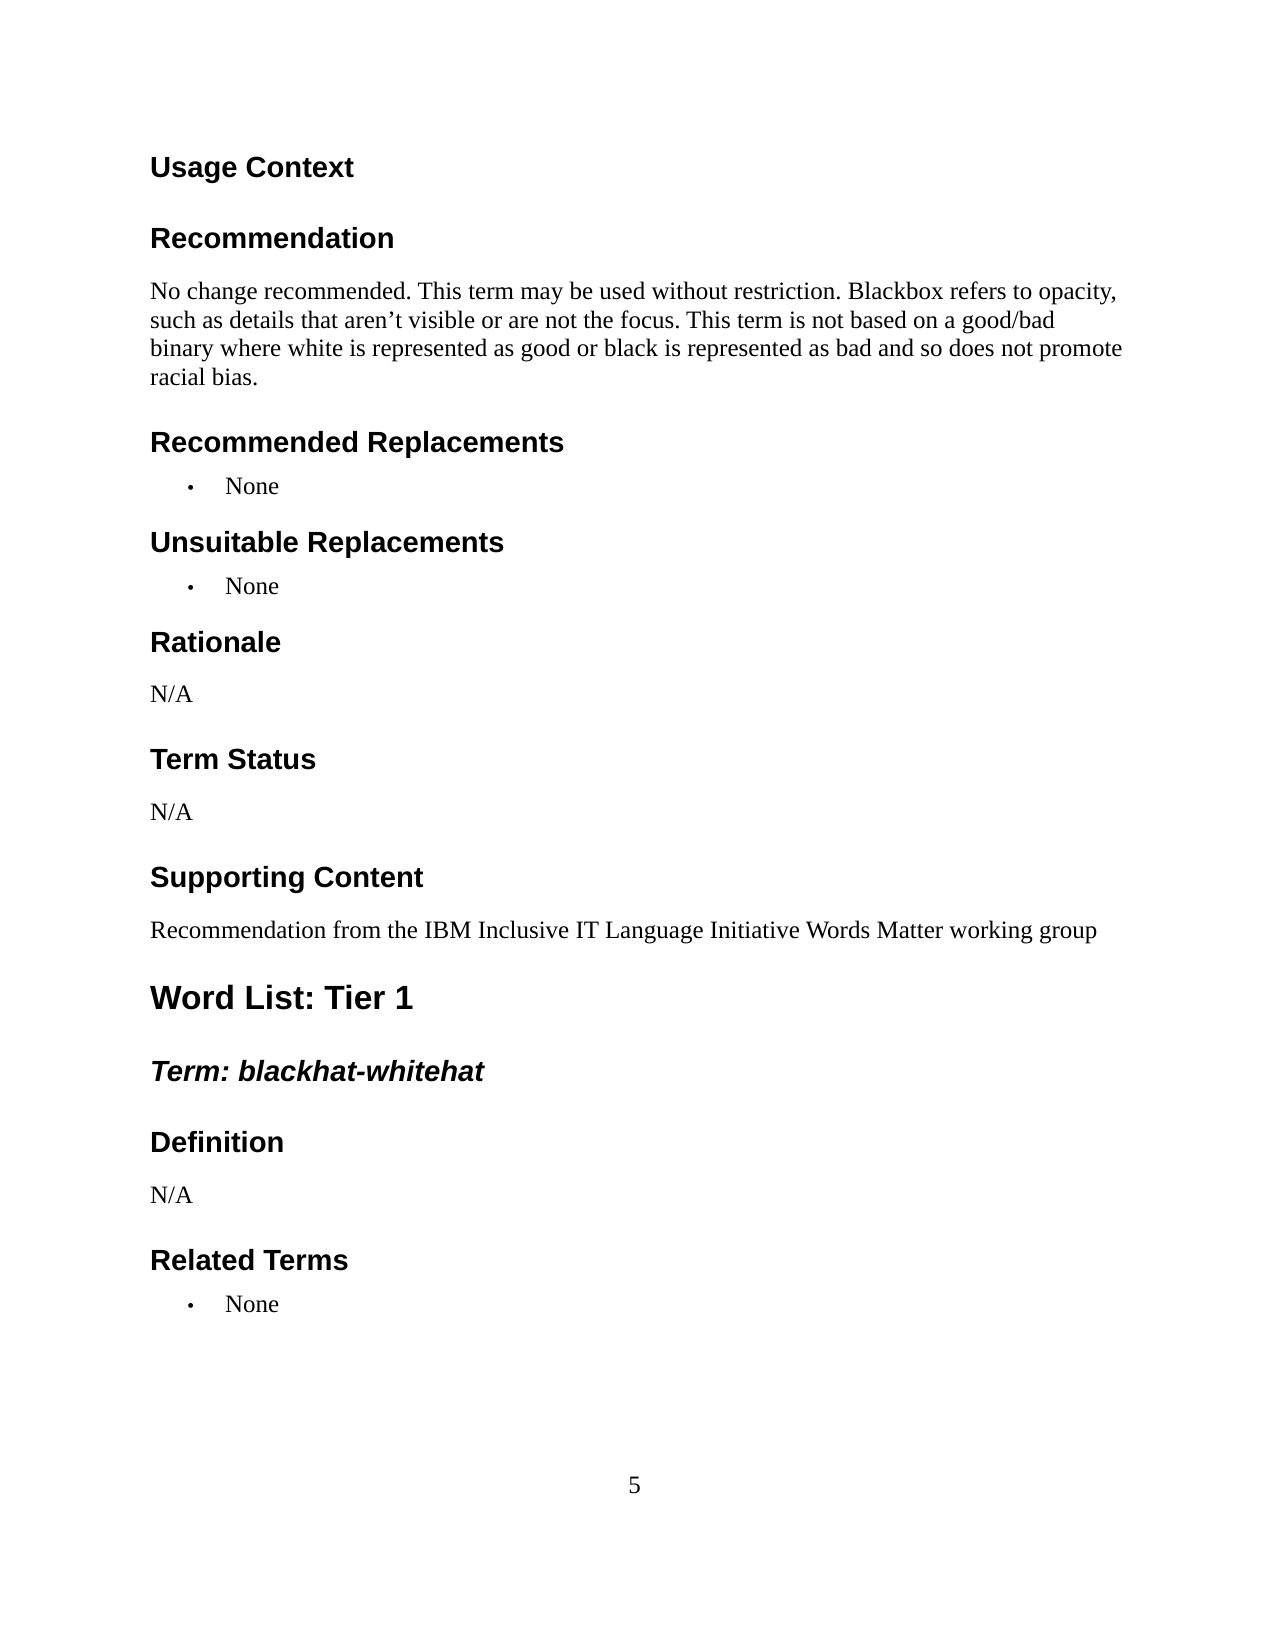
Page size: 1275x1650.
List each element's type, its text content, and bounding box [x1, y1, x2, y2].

subtitle Recommended Replacements [150, 425, 1125, 458]
subtitle Word List: Tier 1 [150, 978, 1125, 1016]
subtitle Related Terms [150, 1243, 1125, 1276]
subtitle Definition [150, 1125, 1125, 1158]
text Recommendation from the IBM Inclusive IT Language Initiative Words Matter working group [150, 915, 1125, 944]
subtitle Usage Context [150, 150, 1125, 183]
text N/A [150, 797, 1125, 826]
subtitle Unsuitable Replacements [150, 525, 1125, 558]
list None [187, 471, 1125, 500]
list None [187, 1289, 1125, 1317]
subtitle Supporting Content [150, 860, 1125, 893]
text No change recommended. This term may be used without restriction. Blackbox refers to opacity, such as details that aren’t visible or are not the focus. This term is not based on a good/bad binary where white is represented as good or black is represented as bad and so does not promote racial bias. [150, 276, 1125, 391]
text N/A [150, 679, 1125, 708]
list None [187, 571, 1125, 599]
subtitle Recommendation [150, 221, 1125, 254]
subtitle Term Status [150, 742, 1125, 776]
subtitle Term: blackhat-whitehat [150, 1054, 1125, 1087]
text N/A [150, 1180, 1125, 1209]
subtitle Rationale [150, 624, 1125, 658]
